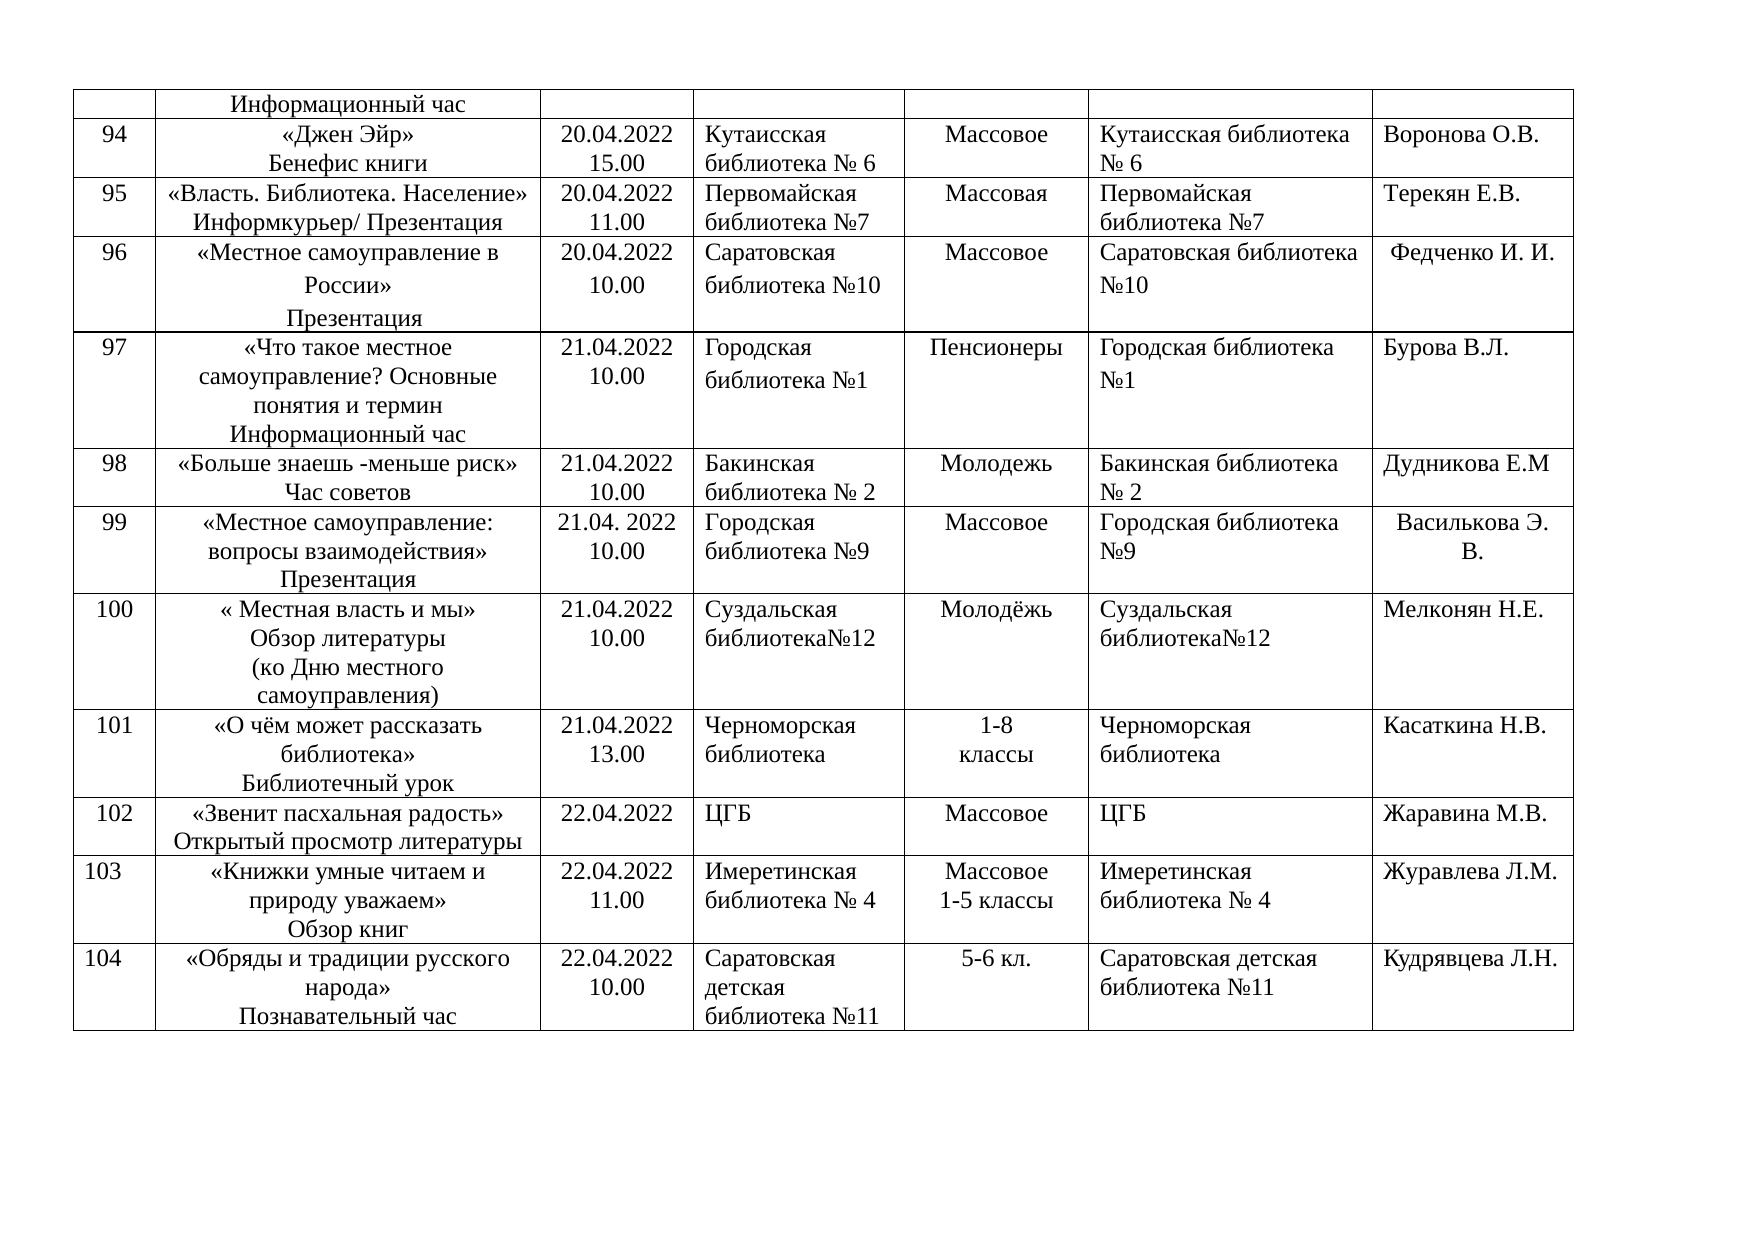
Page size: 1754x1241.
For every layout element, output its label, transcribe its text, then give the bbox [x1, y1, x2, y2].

table_cell «Местное самоуправление: вопросы взаимодействия» Презентация [156, 507, 540, 593]
table_cell Массовое [905, 237, 1088, 331]
table_cell [905, 90, 1088, 118]
table_cell « Местная власть и мы» Обзор литературы (ко Дню местного самоуправления) [156, 594, 540, 709]
table_cell Терекян Е.В. [1373, 178, 1573, 236]
table_cell 98 [74, 449, 155, 506]
table_cell 21.04.2022 13.00 [541, 710, 693, 797]
table_cell Молодёжь [905, 594, 1088, 709]
table_cell Журавлева Л.М. [1373, 856, 1573, 942]
table_cell «Джен Эйр» Бенефис книги [156, 119, 540, 177]
table_cell 95 [74, 178, 155, 236]
table_cell Бакинская библиотека № 2 [1089, 449, 1372, 506]
table_cell 101 [74, 710, 155, 797]
table_cell «Что такое местное самоуправление? Основные понятия и термин Информационный час [156, 333, 540, 447]
table_cell Суздальская библиотека№12 [694, 594, 904, 709]
table_cell Массовое [905, 798, 1088, 855]
table_cell Имеретинская библиотека № 4 [694, 856, 904, 942]
table_cell 1-8 классы [905, 710, 1088, 797]
table_cell 21.04.2022 10.00 [541, 594, 693, 709]
table_cell Василькова Э. В. [1373, 507, 1573, 593]
table_cell Кутаисская библиотека № 6 [694, 119, 904, 177]
table_cell Касаткина Н.В. [1373, 710, 1573, 797]
table_cell 94 [74, 119, 155, 177]
table_cell 5-6 кл. [905, 944, 1088, 1030]
table_cell Молодежь [905, 449, 1088, 506]
table_cell 102 [74, 798, 155, 855]
table_cell Массовое 1-5 классы [905, 856, 1088, 942]
table_cell Имеретинская библиотека № 4 [1089, 856, 1372, 942]
table_cell [694, 90, 904, 118]
table_cell 104 [74, 944, 155, 1030]
table_cell Кудрявцева Л.Н. [1373, 944, 1573, 1030]
table_cell 96 [74, 237, 155, 331]
table_cell Черноморская библиотека [694, 710, 904, 797]
table_cell Городская библиотека №1 [694, 333, 904, 447]
table_cell Саратовская библиотека №10 [694, 237, 904, 331]
table_cell 21.04.2022 10.00 [541, 333, 693, 447]
table_cell Воронова О.В. [1373, 119, 1573, 177]
table_cell ЦГБ [1089, 798, 1372, 855]
table_cell 97 [74, 333, 155, 447]
table_cell Массовая [905, 178, 1088, 236]
table_cell Жаравина М.В. [1373, 798, 1573, 855]
table_cell Городская библиотека №9 [694, 507, 904, 593]
table_cell 21.04.2022 10.00 [541, 449, 693, 506]
table_cell Информационный час [156, 90, 540, 118]
table_cell 20.04.2022 15.00 [541, 119, 693, 177]
table_cell Мелконян Н.Е. [1373, 594, 1573, 709]
table_cell Черноморская библиотека [1089, 710, 1372, 797]
table_cell Дудникова Е.М [1373, 449, 1573, 506]
table_cell [1373, 90, 1573, 118]
table_cell «Обряды и традиции русского народа» Познавательный час [156, 944, 540, 1030]
table_cell Городская библиотека №1 [1089, 333, 1372, 447]
table_cell 22.04.2022 10.00 [541, 944, 693, 1030]
table_cell 22.04.2022 11.00 [541, 856, 693, 942]
table_cell 100 [74, 594, 155, 709]
table_cell [74, 90, 155, 118]
table_cell Первомайская библиотека №7 [694, 178, 904, 236]
table_cell Федченко И. И. [1373, 237, 1573, 331]
table_cell 99 [74, 507, 155, 593]
table_cell Пенсионеры [905, 333, 1088, 447]
table_cell [1089, 90, 1372, 118]
table_cell «Звенит пасхальная радость» Открытый просмотр литературы [156, 798, 540, 855]
table_cell Суздальская библиотека№12 [1089, 594, 1372, 709]
table_cell Массовое [905, 119, 1088, 177]
table_cell 20.04.2022 10.00 [541, 237, 693, 331]
table_cell 20.04.2022 11.00 [541, 178, 693, 236]
table_cell ЦГБ [694, 798, 904, 855]
table_cell Саратовская библиотека №10 [1089, 237, 1372, 331]
table_cell Городская библиотека №9 [1089, 507, 1372, 593]
table_cell Массовое [905, 507, 1088, 593]
table_cell Кутаисская библиотека № 6 [1089, 119, 1372, 177]
table_cell «Книжки умные читаем и природу уважаем» Обзор книг [156, 856, 540, 942]
table_cell Бакинская библиотека № 2 [694, 449, 904, 506]
table_cell «Больше знаешь -меньше риск» Час советов [156, 449, 540, 506]
table_cell [541, 90, 693, 118]
table_cell Первомайская библиотека №7 [1089, 178, 1372, 236]
table_cell Саратовская детская библиотека №11 [694, 944, 904, 1030]
table_cell Саратовская детская библиотека №11 [1089, 944, 1372, 1030]
table_cell 22.04.2022 [541, 798, 693, 855]
table_cell «Власть. Библиотека. Население» Информкурьер/ Презентация [156, 178, 540, 236]
table_cell «Местное самоуправление в России» Презентация [156, 237, 540, 331]
table_cell «О чём может рассказать библиотека» Библиотечный урок [156, 710, 540, 797]
table_cell 21.04. 2022 10.00 [541, 507, 693, 593]
table_cell 103 [74, 856, 155, 942]
table_cell Бурова В.Л. [1373, 333, 1573, 447]
